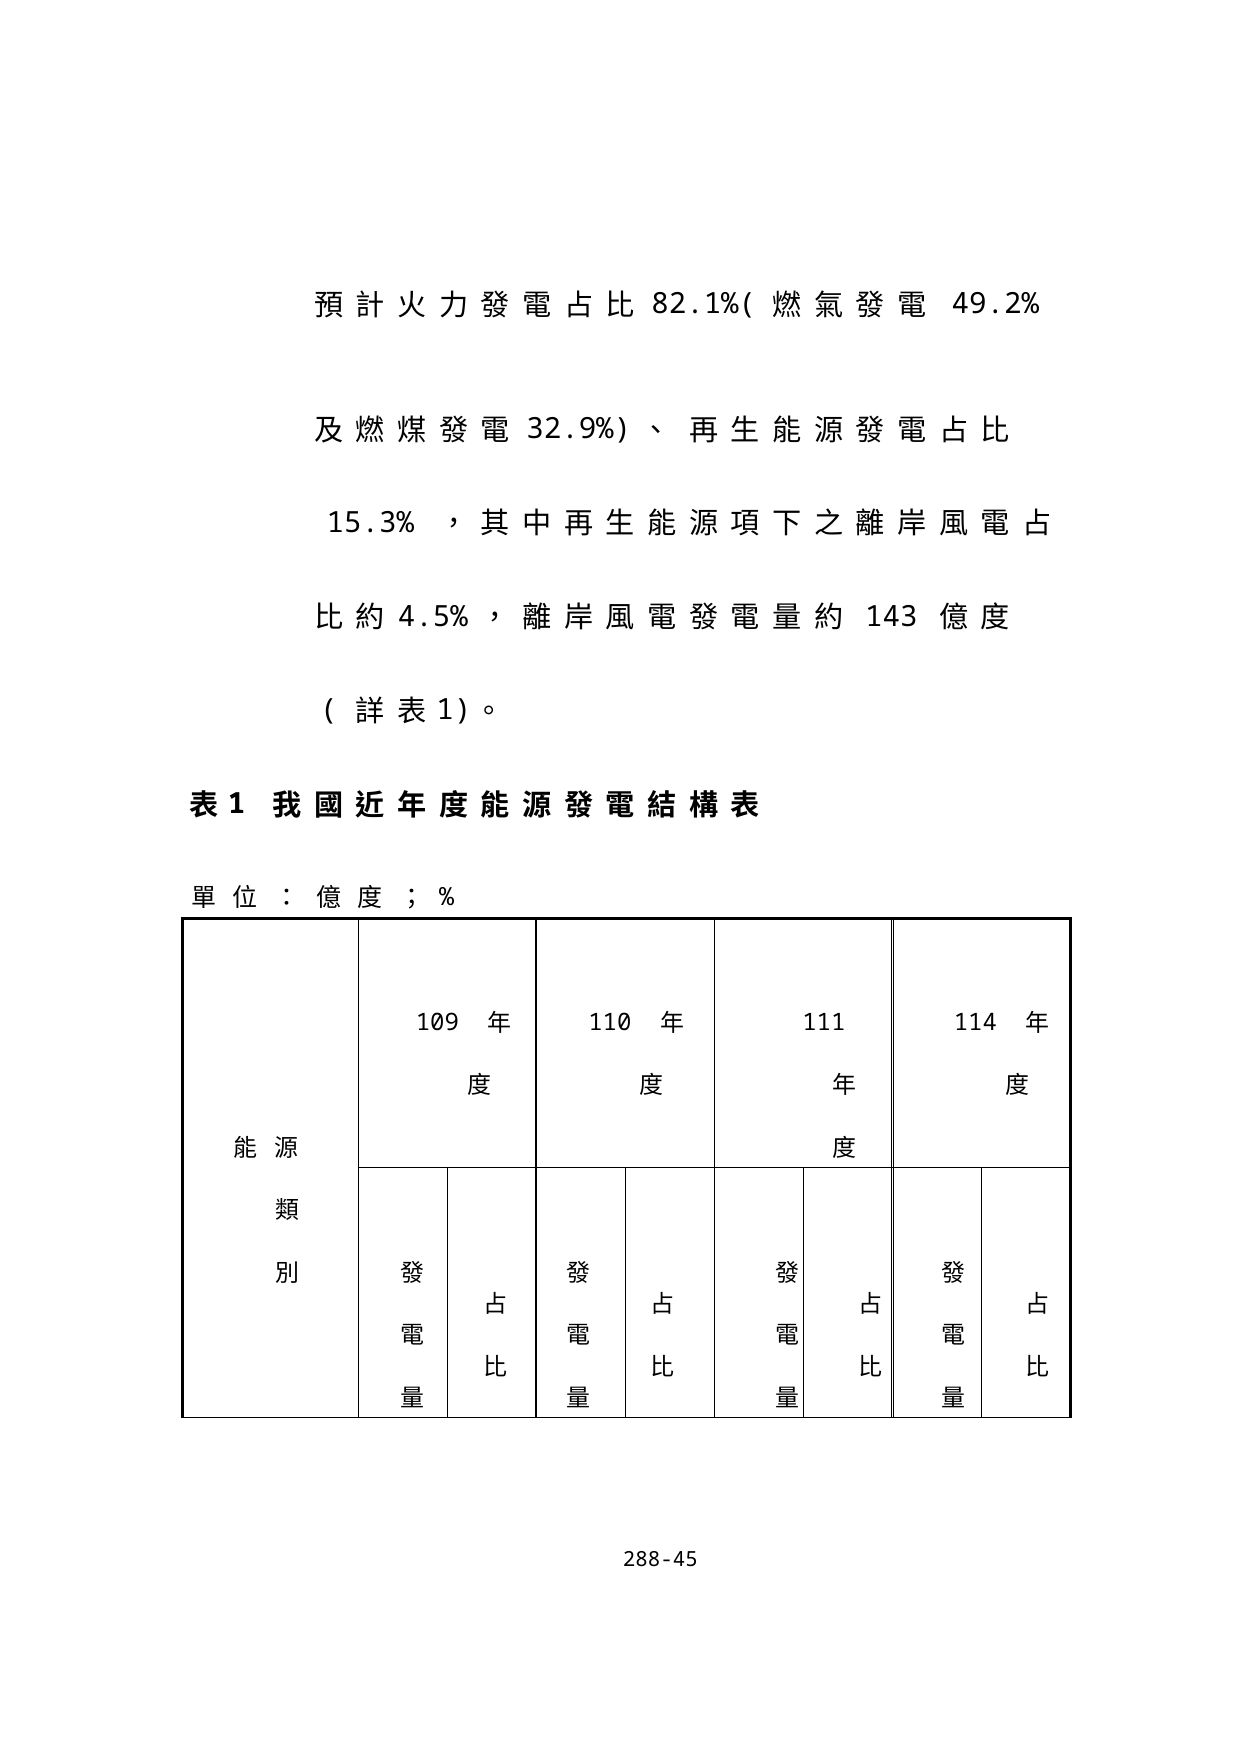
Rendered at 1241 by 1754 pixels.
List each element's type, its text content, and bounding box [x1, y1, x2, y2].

table_cell 發電量 [894, 1168, 981, 1417]
table_cell 發電量 [715, 1168, 803, 1417]
table_header 109年度 [359, 920, 535, 1167]
text 表1 我國近年度能源發電結構表 單位：億度；% [183, 729, 1058, 917]
table_header 110年度 [537, 920, 714, 1167]
table_cell 發電量 [537, 1168, 625, 1417]
table_cell 占比 [448, 1168, 535, 1417]
table_header 能源類別 [184, 920, 358, 1417]
table_cell 占比 [804, 1168, 891, 1417]
table_header 114年度 [894, 920, 1069, 1167]
table_cell 發電量 [359, 1168, 447, 1417]
text 預計火力發電占比82.1%(燃氣發電49.2%及燃煤發電32.9%)、再生能源發電占比15.3%，其中再生能源項下之離岸風電占比約4.5%，離岸風電發電量約143億度(詳表1)。 [271, 229, 1058, 729]
table_cell 占比 [626, 1168, 714, 1417]
table_header 111年度 [715, 920, 891, 1167]
table_cell 占比 [982, 1168, 1069, 1417]
